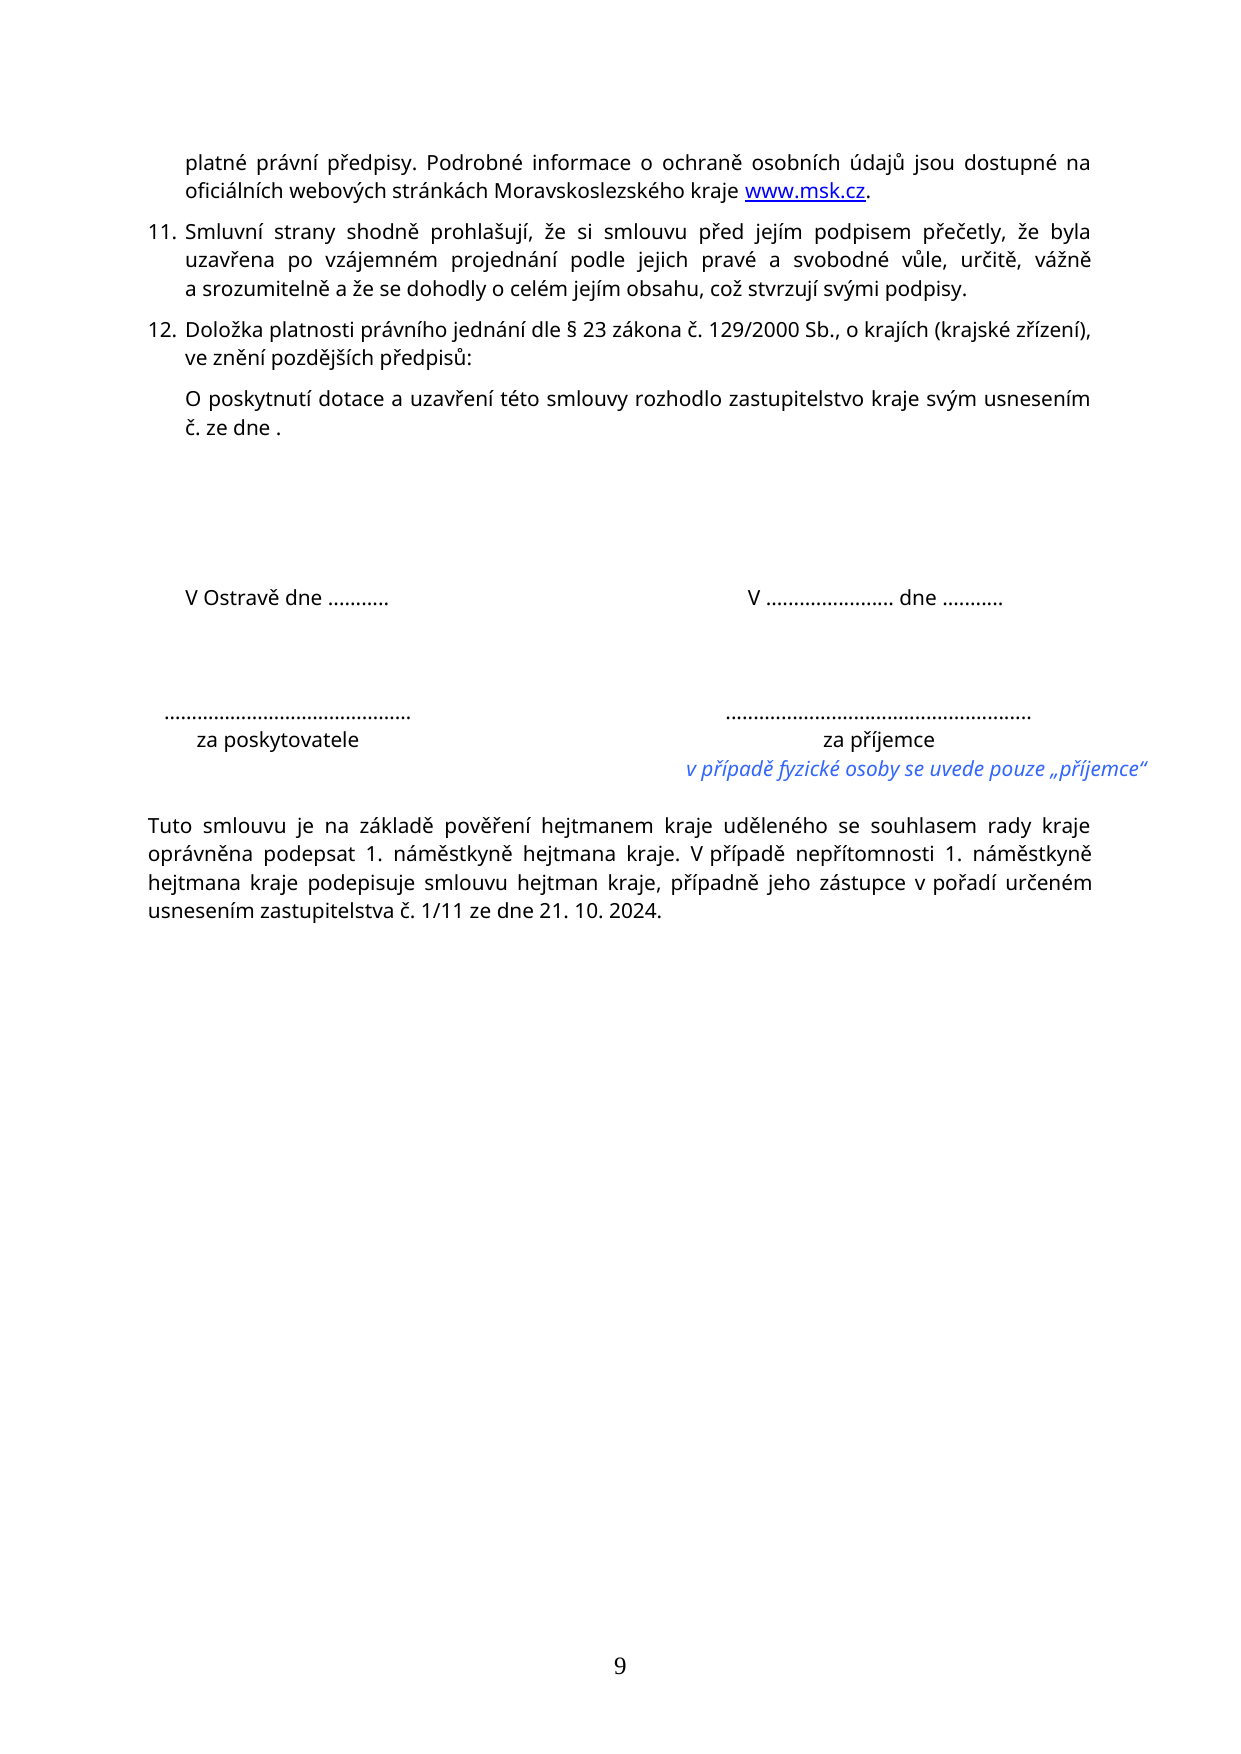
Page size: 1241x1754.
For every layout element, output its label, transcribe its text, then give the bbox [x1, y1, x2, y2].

list platné právní předpisy. Podrobné informace o ochraně osobních údajů jsou dostupné na oficiálních webových stránkách Moravskoslezského kraje www.msk.cz. [148, 148, 1092, 204]
text za poskytovatele za příjemce [148, 726, 1092, 754]
list Doložka platnosti právního jednání dle § 23 zákona č. 129/2000 Sb., o krajích (krajské zřízení), ve znění pozdějších předpisů: [148, 315, 1092, 372]
text Tuto smlouvu je na základě pověření hejtmanem kraje uděleného se souhlasem rady kraje oprávněna podepsat 1. náměstkyně hejtmana kraje. V případě nepřítomnosti 1. náměstkyně hejtmana kraje podepisuje smlouvu hejtman kraje, případně jeho zástupce v pořadí určeném usnesením zastupitelstva č. 1/11 ze dne 21. 10. 2024. [148, 811, 1092, 924]
text v případě fyzické osoby se uvede pouze „příjemce“ [185, 754, 1092, 782]
text O poskytnutí dotace a uzavření této smlouvy rozhodlo zastupitelstvo kraje svým usnesením č. ze dne . [185, 384, 1092, 441]
text ……………………………………… ....................................................... [148, 697, 1092, 726]
list Smluvní strany shodně prohlašují, že si smlouvu před jejím podpisem přečetly, že byla uzavřena po vzájemném projednání podle jejich pravé a svobodné vůle, určitě, vážně a srozumitelně a že se dohodly o celém jejím obsahu, což stvrzují svými podpisy. [148, 217, 1092, 302]
text V Ostravě dne ........... V ....................... dne ........... [185, 583, 1092, 612]
